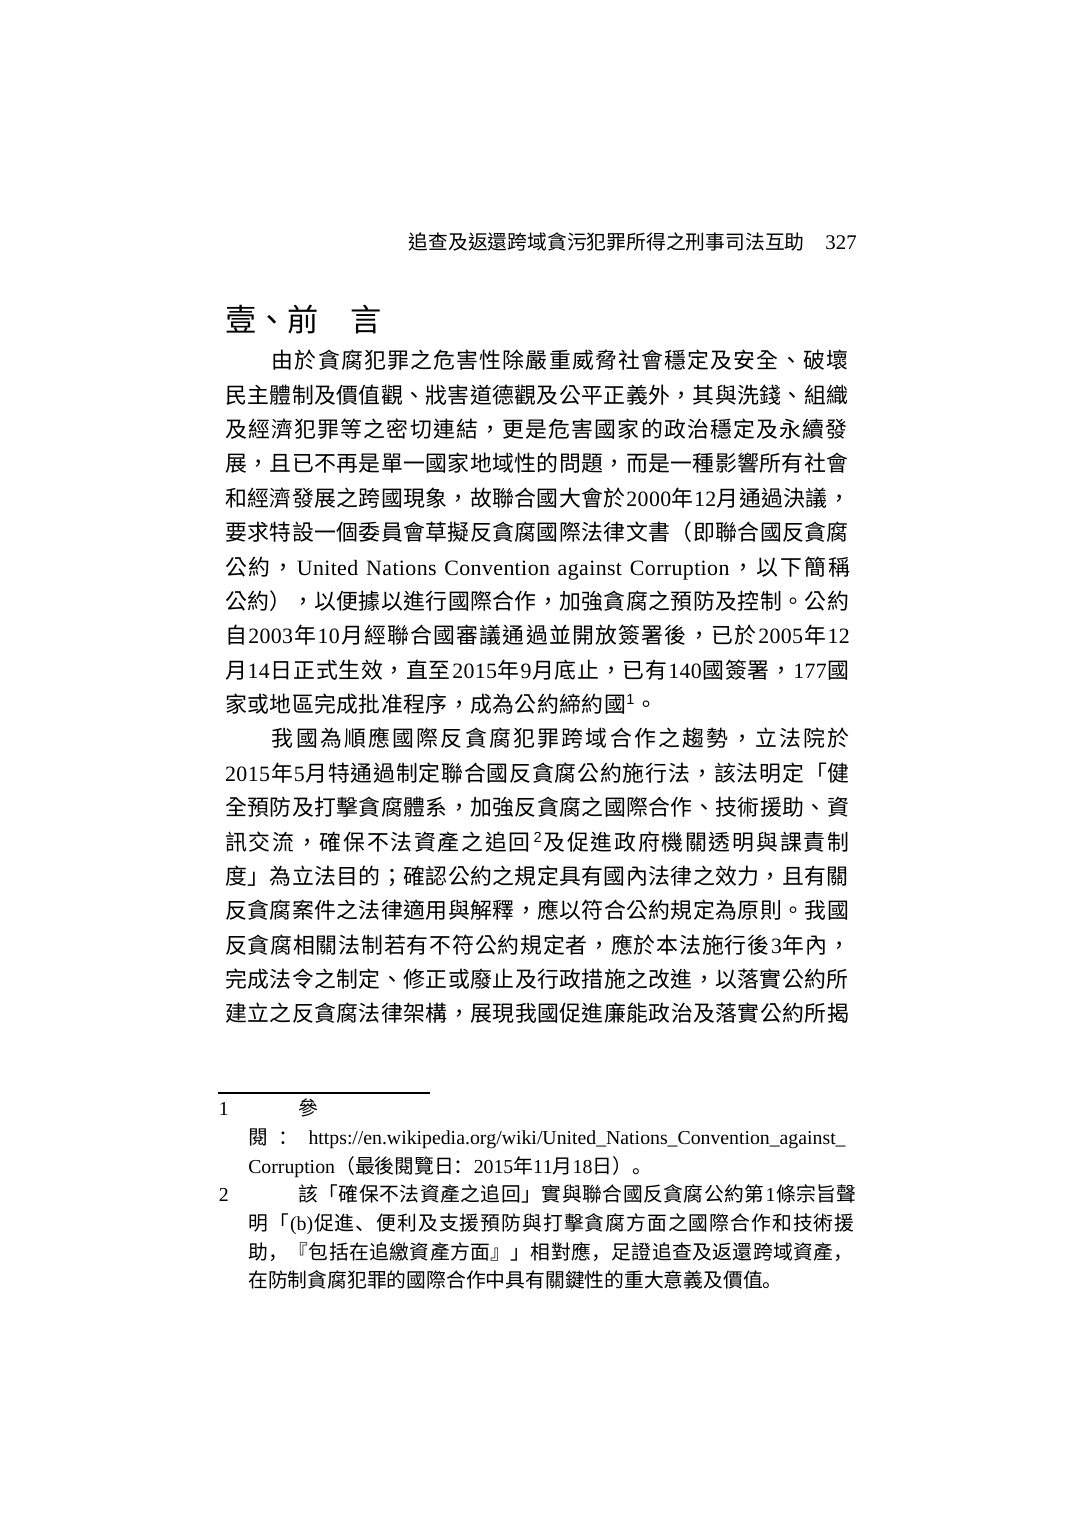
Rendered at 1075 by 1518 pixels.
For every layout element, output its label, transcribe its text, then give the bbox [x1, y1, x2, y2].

text 壹、前 言 [225, 295, 850, 341]
text 該「確保不法資產之追回」實與聯合國反貪腐公約第1條宗旨聲明「(b)促進、便利及支援預防與打擊貪腐方面之國際合作和技術援助，『包括在追繳資產方面』」相對應，足證追查及返還跨域資產，在防制貪腐犯罪的國際合作中具有關鍵性的重大意義及價值。 [218, 1179, 856, 1293]
text 由於貪腐犯罪之危害性除嚴重威脅社會穩定及安全、破壞民主體制及價值觀、戕害道德觀及公平正義外，其與洗錢、組織及經濟犯罪等之密切連結，更是危害國家的政治穩定及永續發展，且已不再是單一國家地域性的問題，而是一種影響所有社會和經濟發展之跨國現象，故聯合國大會於2000年12月通過決議，要求特設一個委員會草擬反貪腐國際法律文書（即聯合國反貪腐公約，United Nations Convention against Corruption，以下簡稱公約），以便據以進行國際合作，加強貪腐之預防及控制。公約自2003年10月經聯合國審議通過並開放簽署後，已於2005年12月14日正式生效，直至2015年9月底止，已有140國簽署，177國家或地區完成批准程序，成為公約締約國。 [225, 341, 850, 719]
text 參閱：https://en.wikipedia.org/wiki/United_Nations_Convention_against_ Corruption（最後閱覽日：2015年11月18日）。 [218, 1093, 856, 1179]
text 我國為順應國際反貪腐犯罪跨域合作之趨勢，立法院於2015年5月特通過制定聯合國反貪腐公約施行法，該法明定「健全預防及打擊貪腐體系，加強反貪腐之國際合作、技術援助、資訊交流，確保不法資產之追回及促進政府機關透明與課責制度」為立法目的；確認公約之規定具有國內法律之效力，且有關反貪腐案件之法律適用與解釋，應以符合公約規定為原則。我國反貪腐相關法制若有不符公約規定者，應於本法施行後3年內，完成法令之制定、修正或廢止及行政措施之改進，以落實公約所建立之反貪腐法律架構，展現我國促進廉能政治及落實公約所揭 [225, 719, 850, 1028]
